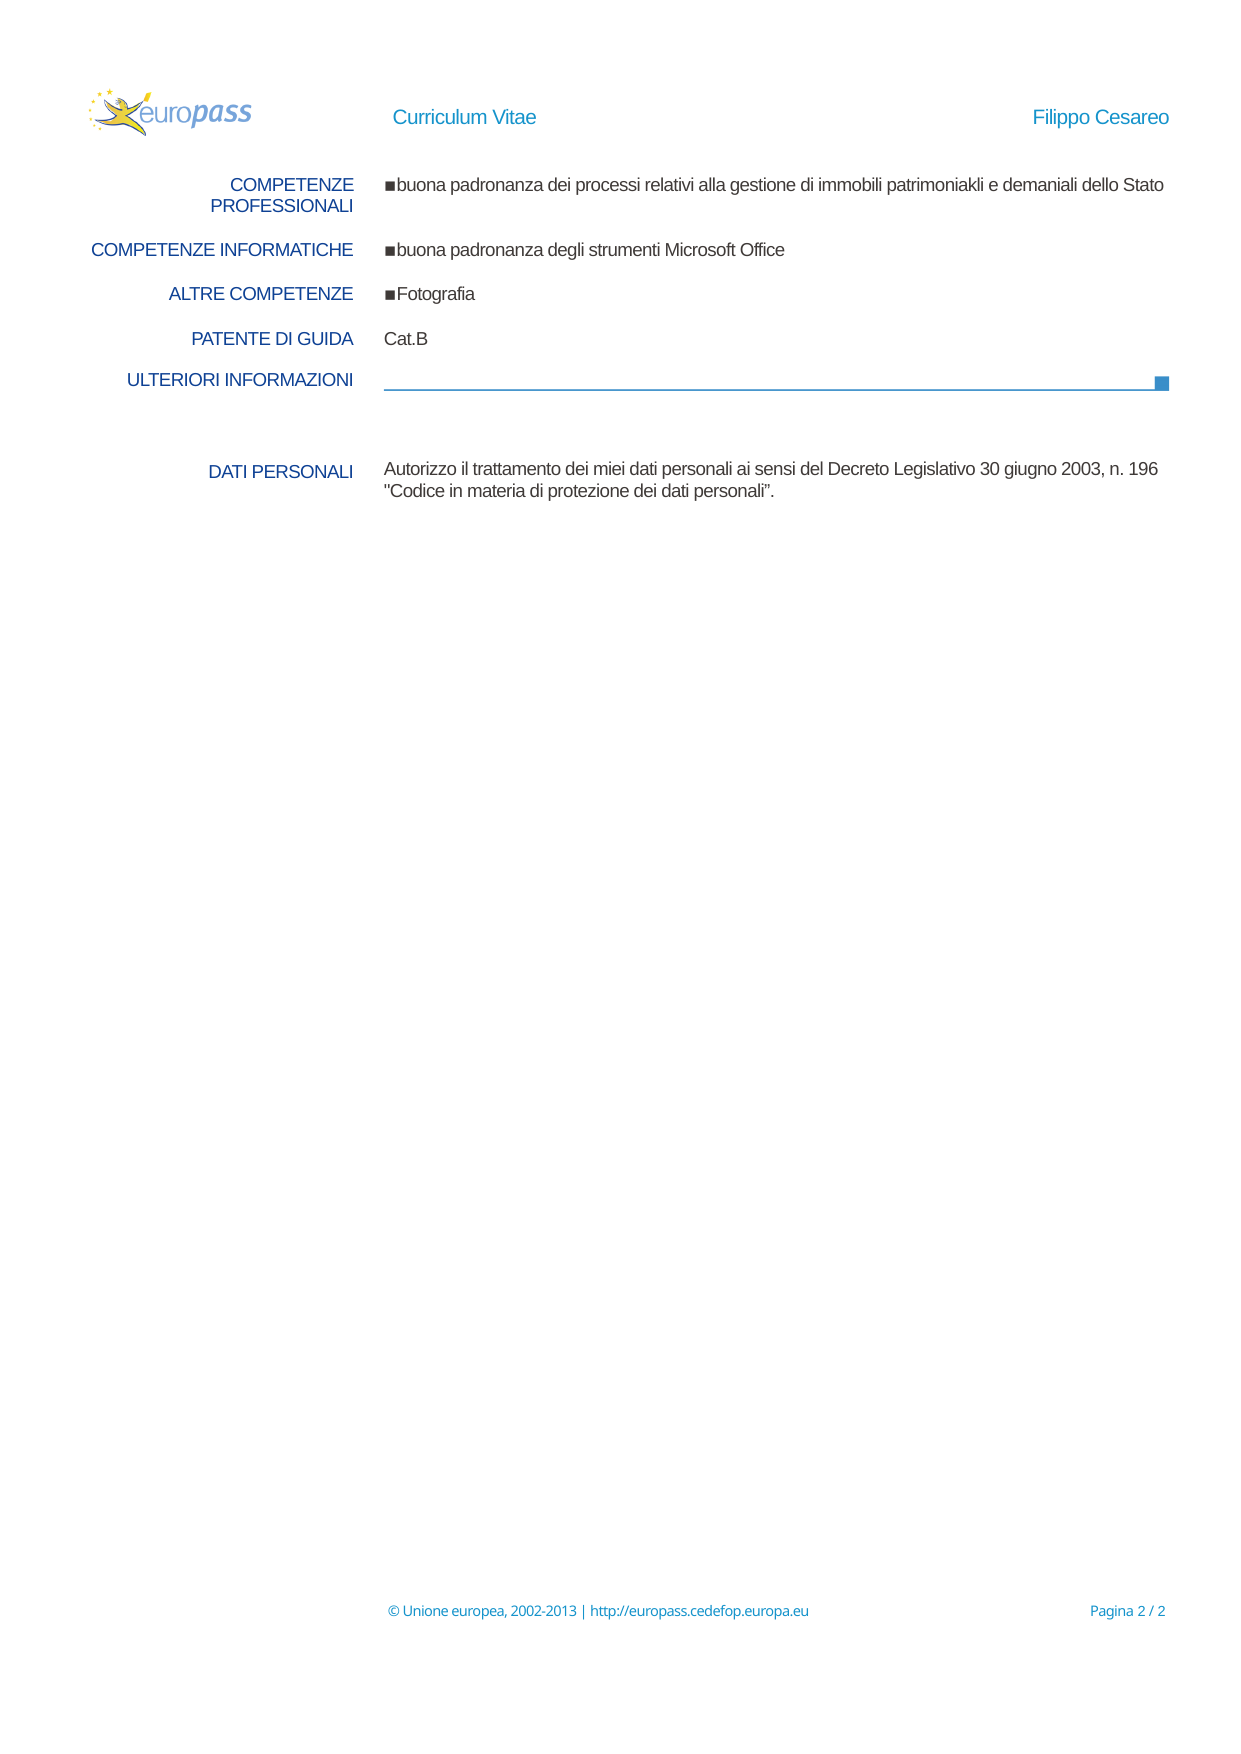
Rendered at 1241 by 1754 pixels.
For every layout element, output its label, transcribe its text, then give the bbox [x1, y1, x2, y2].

table_header Competenze informatiche [89, 236, 384, 261]
table_header ULTERIORI INFORMAZIONI [89, 369, 384, 391]
table_cell Dati personali [89, 458, 384, 501]
table_header buona padronanza dei processi relativi alla gestione di immobili patrimoniakli e demaniali dello Stato [384, 171, 1169, 217]
table_header Competenze professionali [89, 171, 384, 217]
table_cell Autorizzo il trattamento dei miei dati personali ai sensi del Decreto Legislativo 30 giugno 2003, n. 196 "Codice in materia di protezione dei dati personali”. [384, 458, 1169, 501]
table_cell [384, 434, 1169, 458]
table_header Patente di guida [89, 325, 384, 350]
table_header buona padronanza degli strumenti Microsoft Office [384, 236, 1169, 261]
table_header [384, 410, 1169, 434]
table_header Altre competenze [89, 281, 384, 306]
table_cell [89, 434, 384, 458]
table_header [384, 369, 1169, 389]
table_header Cat.B [384, 325, 1169, 350]
table_header Fotografia [384, 281, 1169, 306]
table_header [89, 410, 384, 434]
